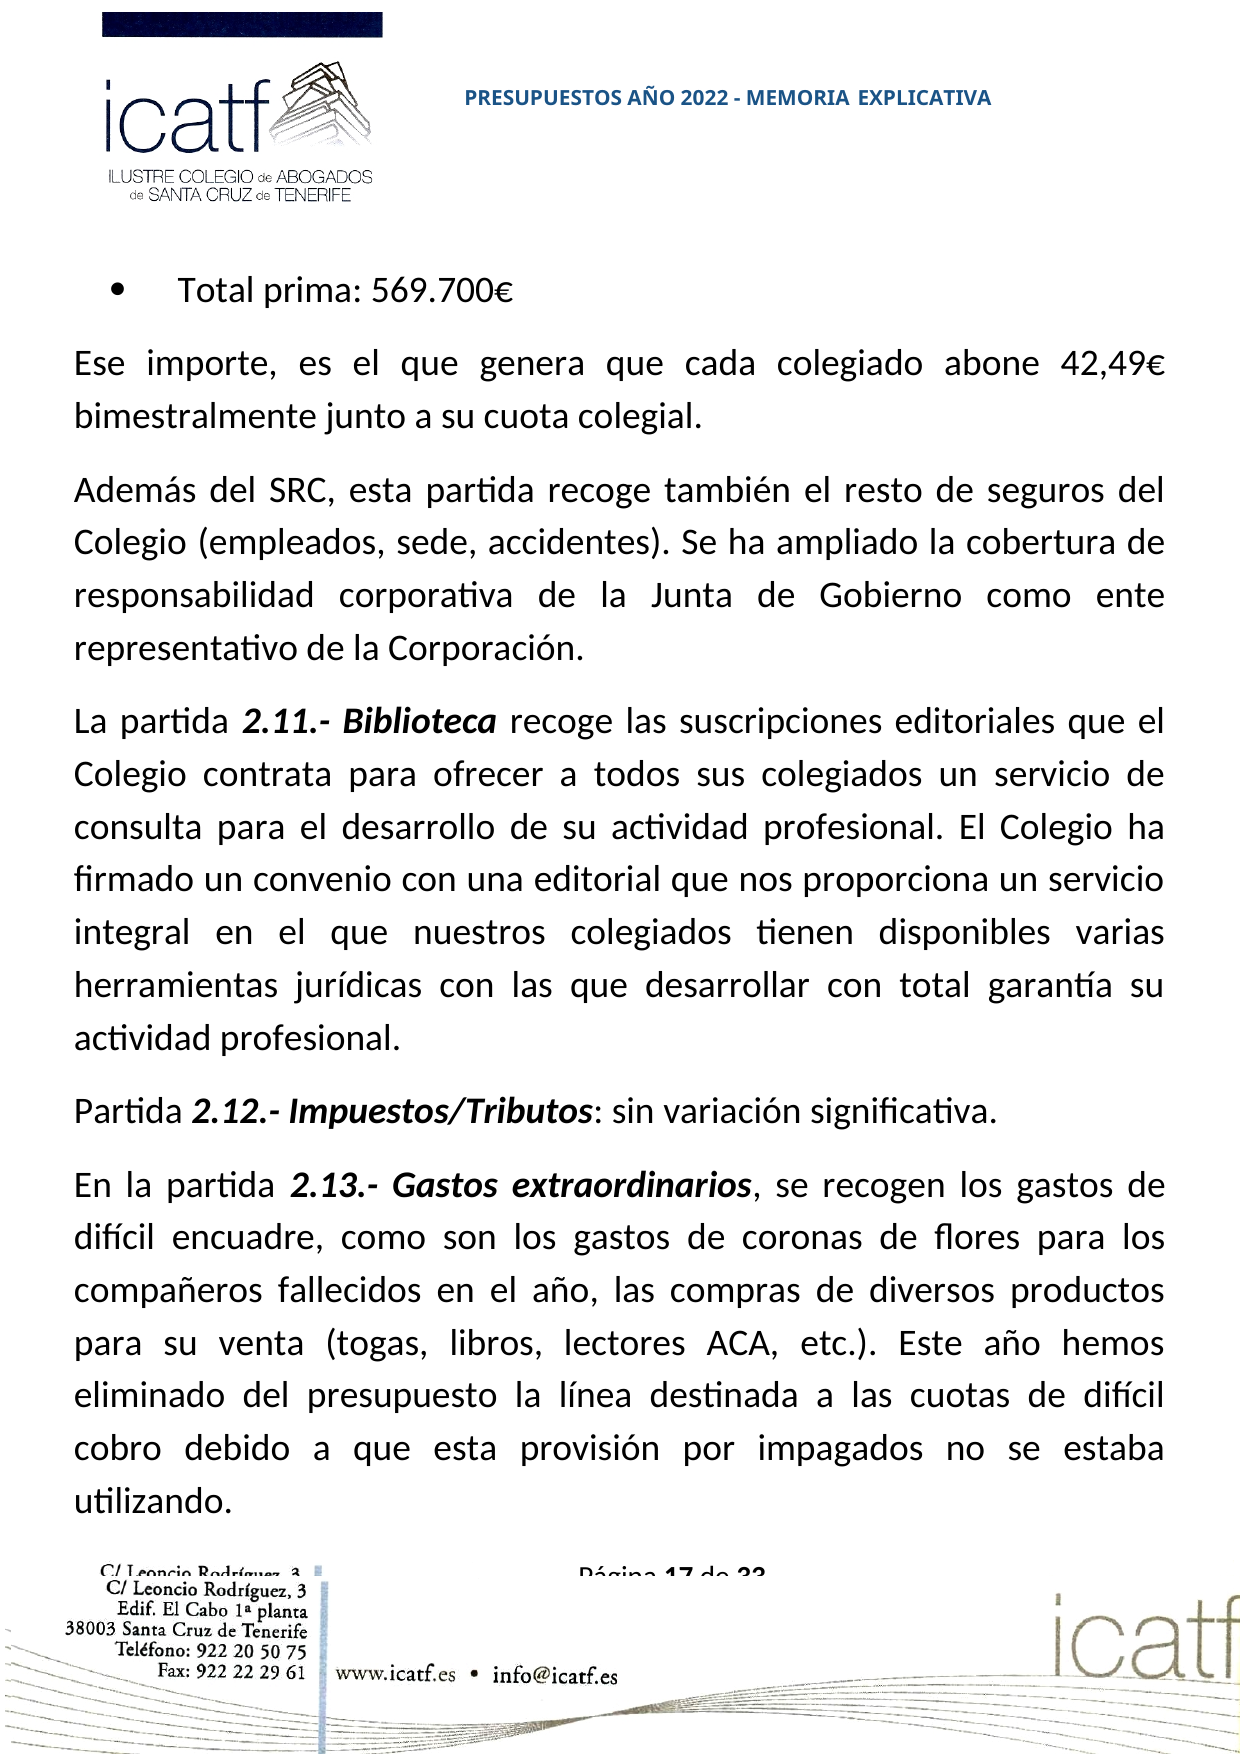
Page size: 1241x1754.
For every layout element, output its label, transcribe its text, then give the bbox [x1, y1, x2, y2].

list Total prima: 569.700€ [111, 266, 1167, 312]
text En la partida 2.13.- Gastos extraordinarios, se recogen los gastos de difícil encuadre, como son los gastos de coronas de flores para los compañeros fallecidos en el año, las compras de diversos productos para su venta (togas, libros, lectores ACA, etc.). Este año hemos eliminado del presupuesto la línea destinada a las cuotas de difícil cobro debido a que esta provisión por impagados no se estaba utilizando. [74, 1161, 1167, 1523]
text La partida 2.11.- Biblioteca recoge las suscripciones editoriales que el Colegio contrata para ofrecer a todos sus colegiados un servicio de consulta para el desarrollo de su actividad profesional. El Colegio ha firmado un convenio con una editorial que nos proporciona un servicio integral en el que nuestros colegiados tienen disponibles varias herramientas jurídicas con las que desarrollar con total garantía su actividad profesional. [74, 697, 1167, 1059]
text Partida 2.12.- Impuestos/Tributos: sin variación significativa. [74, 1087, 1167, 1133]
text Ese importe, es el que genera que cada colegiado abone 42,49€ bimestralmente junto a su cuota colegial. [74, 339, 1167, 438]
text Además del SRC, esta partida recoge también el resto de seguros del Colegio (empleados, sede, accidentes). Se ha ampliado la cobertura de responsabilidad corporativa de la Junta de Gobierno como ente representativo de la Corporación. [74, 466, 1167, 669]
